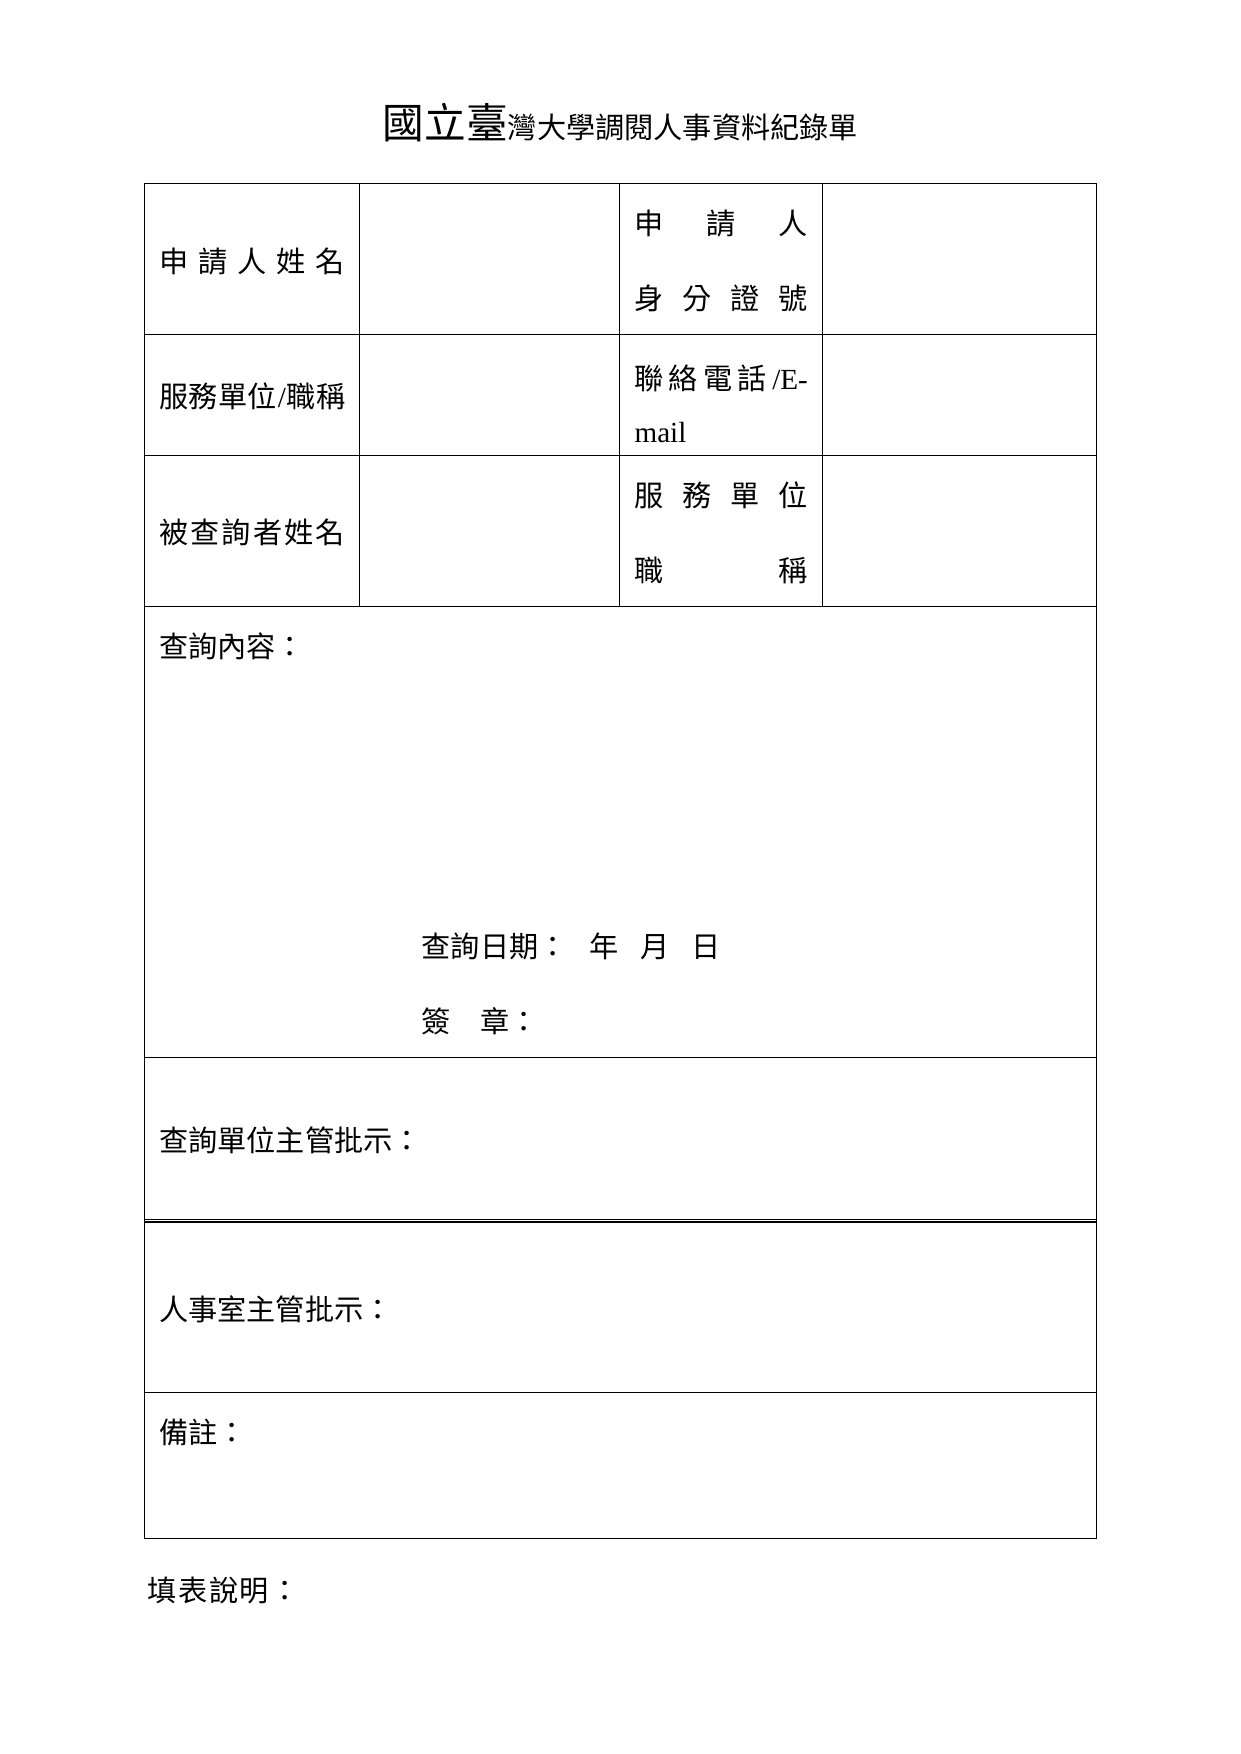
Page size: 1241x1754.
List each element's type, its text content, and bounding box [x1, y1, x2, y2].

table_cell [360, 335, 619, 455]
table_cell 服務單位/職稱 [145, 335, 359, 455]
table_cell [823, 335, 1096, 455]
text 國立臺灣大學調閱人事資料紀錄單 [148, 83, 1092, 158]
table_cell [360, 456, 619, 606]
table_cell [823, 456, 1096, 606]
table_cell 人事室主管批示： [145, 1223, 1096, 1392]
table_cell 備註： [145, 1393, 1096, 1538]
table_header [360, 184, 619, 334]
table_cell 服務單位 職稱 [620, 456, 822, 606]
text 填表說明： [148, 1552, 1092, 1627]
table_header [823, 184, 1096, 334]
table_header 申請人 身分證號 [620, 184, 822, 334]
table_cell 查詢內容： 查詢日期： 年 月 日 簽 章： [145, 607, 1096, 1057]
table_cell 查詢單位主管批示： [145, 1058, 1096, 1219]
table_cell 被查詢者姓名 [145, 456, 359, 606]
table_header 申請人姓名 [145, 184, 359, 334]
table_cell 聯絡電話/E-mail [620, 335, 822, 455]
